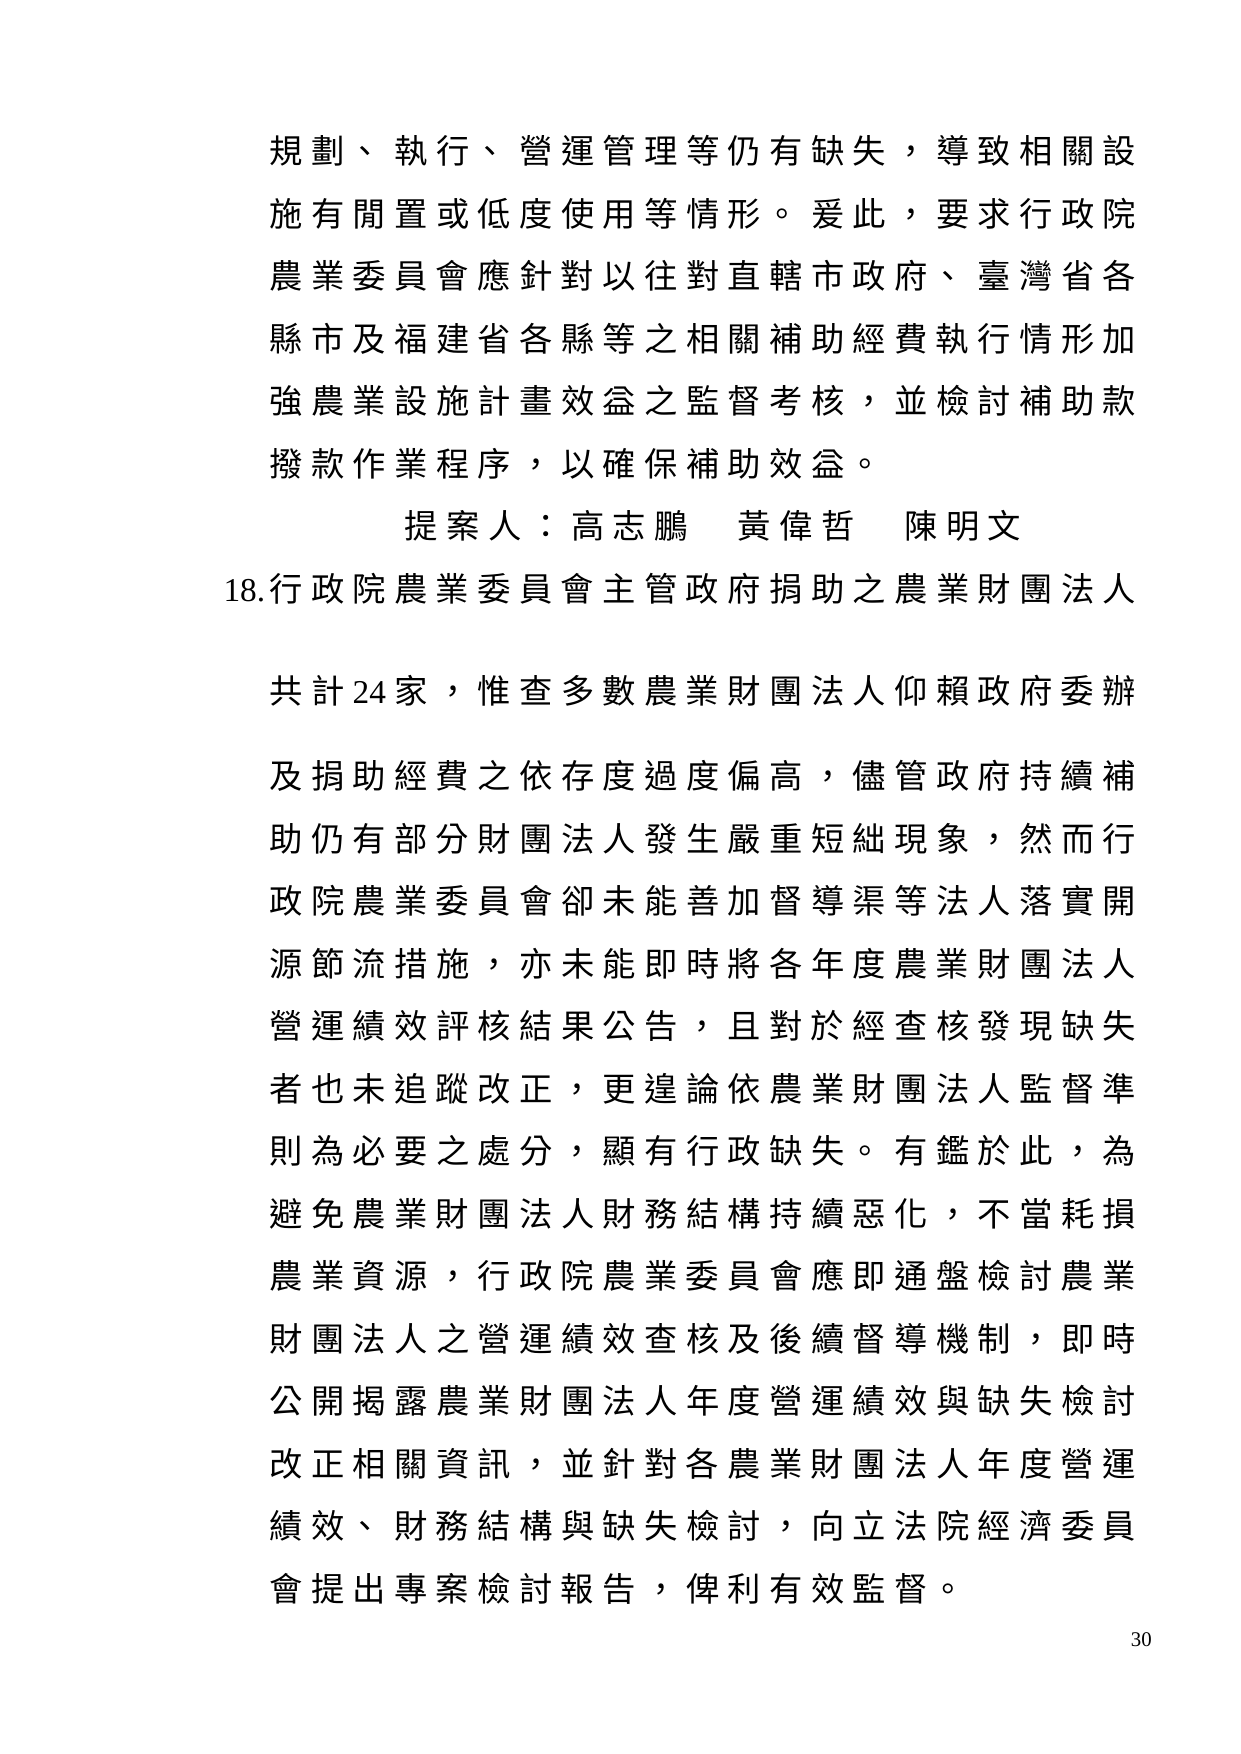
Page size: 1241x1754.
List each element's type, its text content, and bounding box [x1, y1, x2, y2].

text 提案人：高志鵬 黃偉哲 陳明文 [396, 483, 1081, 545]
text 規劃、執行、營運管理等仍有缺失，導致相關設施有閒置或低度使用等情形。爰此，要求行政院農業委員會應針對以往對直轄市政府、臺灣省各縣市及福建省各縣等之相關補助經費執行情形加強農業設施計畫效益之監督考核，並檢討補助款撥款作業程序，以確保補助效益。 [223, 108, 1150, 483]
text 18.行政院農業委員會主管政府捐助之農業財團法人共計24家，惟查多數農業財團法人仰賴政府委辦及捐助經費之依存度過度偏高，儘管政府持續補助仍有部分財團法人發生嚴重短絀現象，然而行政院農業委員會卻未能善加督導渠等法人落實開源節流措施，亦未能即時將各年度農業財團法人營運績效評核結果公告，且對於經查核發現缺失者也未追蹤改正，更遑論依農業財團法人監督準則為必要之處分，顯有行政缺失。有鑑於此，為避免農業財團法人財務結構持續惡化，不當耗損農業資源，行政院農業委員會應即通盤檢討農業財團法人之營運績效查核及後續督導機制，即時公開揭露農業財團法人年度營運績效與缺失檢討改正相關資訊，並針對各農業財團法人年度營運績效、財務結構與缺失檢討，向立法院經濟委員會提出專案檢討報告，俾利有效監督。 [223, 545, 1150, 1608]
